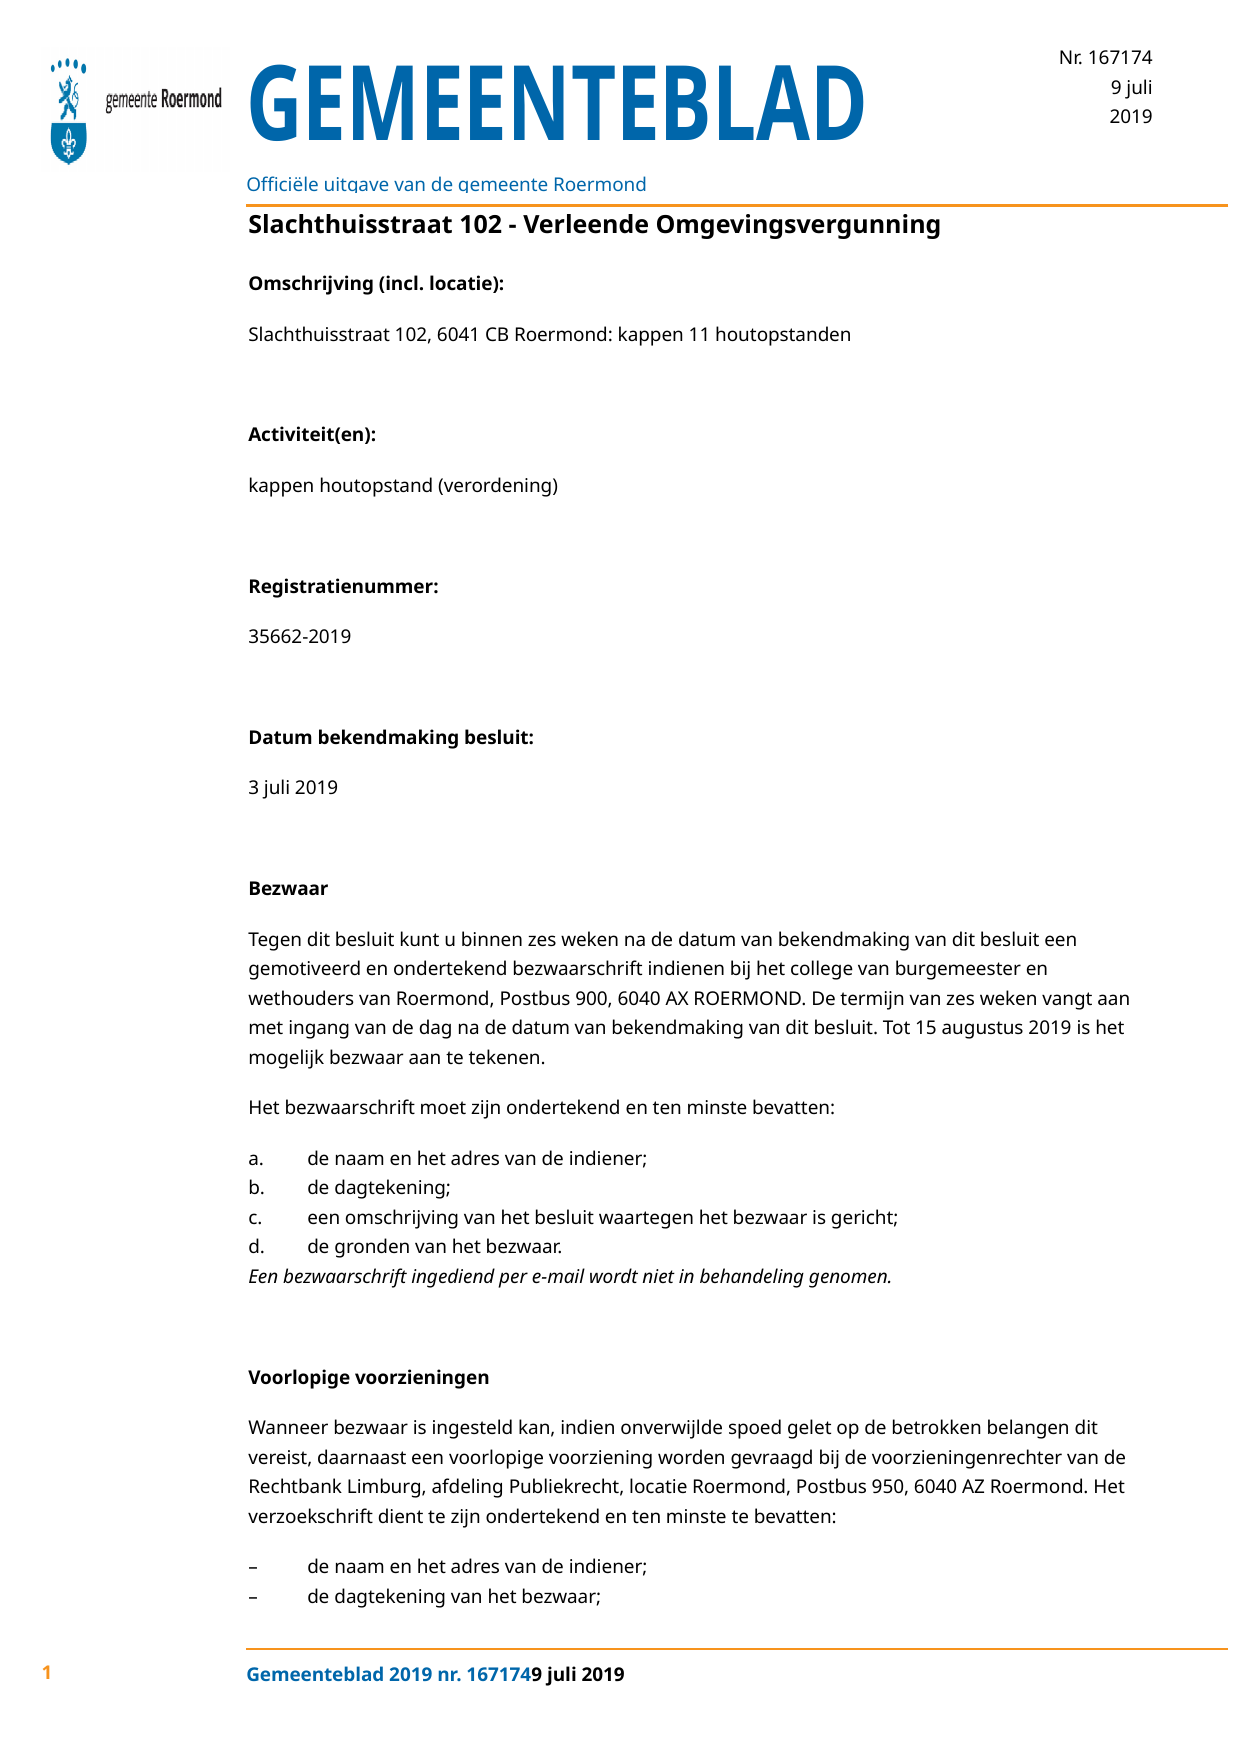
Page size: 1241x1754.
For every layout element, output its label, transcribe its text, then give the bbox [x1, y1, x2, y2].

list de dagtekening; [248, 1174, 1152, 1200]
picture [41, 47, 231, 172]
text 3 juli 2019 [248, 774, 1152, 800]
text Slachthuisstraat 102, 6041 CB Roermond: kappen 11 houtopstanden [248, 321, 1152, 346]
text Datum bekendmaking besluit: [248, 724, 1152, 750]
text 35662-2019 [248, 623, 1152, 649]
text kappen houtopstand (verordening) [248, 472, 1152, 498]
list de gronden van het bezwaar. [248, 1234, 1152, 1259]
list een omschrijving van het besluit waartegen het bezwaar is gericht; [248, 1204, 1152, 1230]
text Een bezwaarschrift ingediend per e-mail wordt niet in behandeling genomen. [248, 1263, 1152, 1289]
list de naam en het adres van de indiener; [248, 1145, 1152, 1171]
list de naam en het adres van de indiener; [248, 1554, 1152, 1579]
text Voorlopige voorzieningen [248, 1364, 1152, 1390]
text Tegen dit besluit kunt u binnen zes weken na de datum van bekendmaking van dit besluit een gemotiveerd en ondertekend bezwaarschrift indienen bij het college van burgemeester en wethouders van Roermond, Postbus 900, 6040 AX ROERMOND. De termijn van zes weken vangt aan met ingang van de dag na de datum van bekendmaking van dit besluit. Tot 15 augustus 2019 is het mogelijk bezwaar aan te tekenen. [248, 926, 1152, 1070]
text Het bezwaarschrift moet zijn ondertekend en ten minste bevatten: [248, 1094, 1152, 1120]
text Wanneer bezwaar is ingesteld kan, indien onverwijlde spoed gelet op de betrokken belangen dit vereist, daarnaast een voorlopige voorziening worden gevraagd bij de voorzieningenrechter van de Rechtbank Limburg, afdeling Publiekrecht, locatie Roermond, Postbus 950, 6040 AZ Roermond. Het verzoekschrift dient te zijn ondertekend en ten minste te bevatten: [248, 1414, 1152, 1529]
text Registratienummer: [248, 573, 1152, 598]
text Bezwaar [248, 875, 1152, 901]
text Omschrijving (incl. locatie): [248, 270, 1152, 296]
list de dagtekening van het bezwaar; [248, 1583, 1152, 1609]
text Activiteit(en): [248, 422, 1152, 447]
text Slachthuisstraat 102 - Verleende Omgevingsvergunning [248, 207, 1152, 241]
